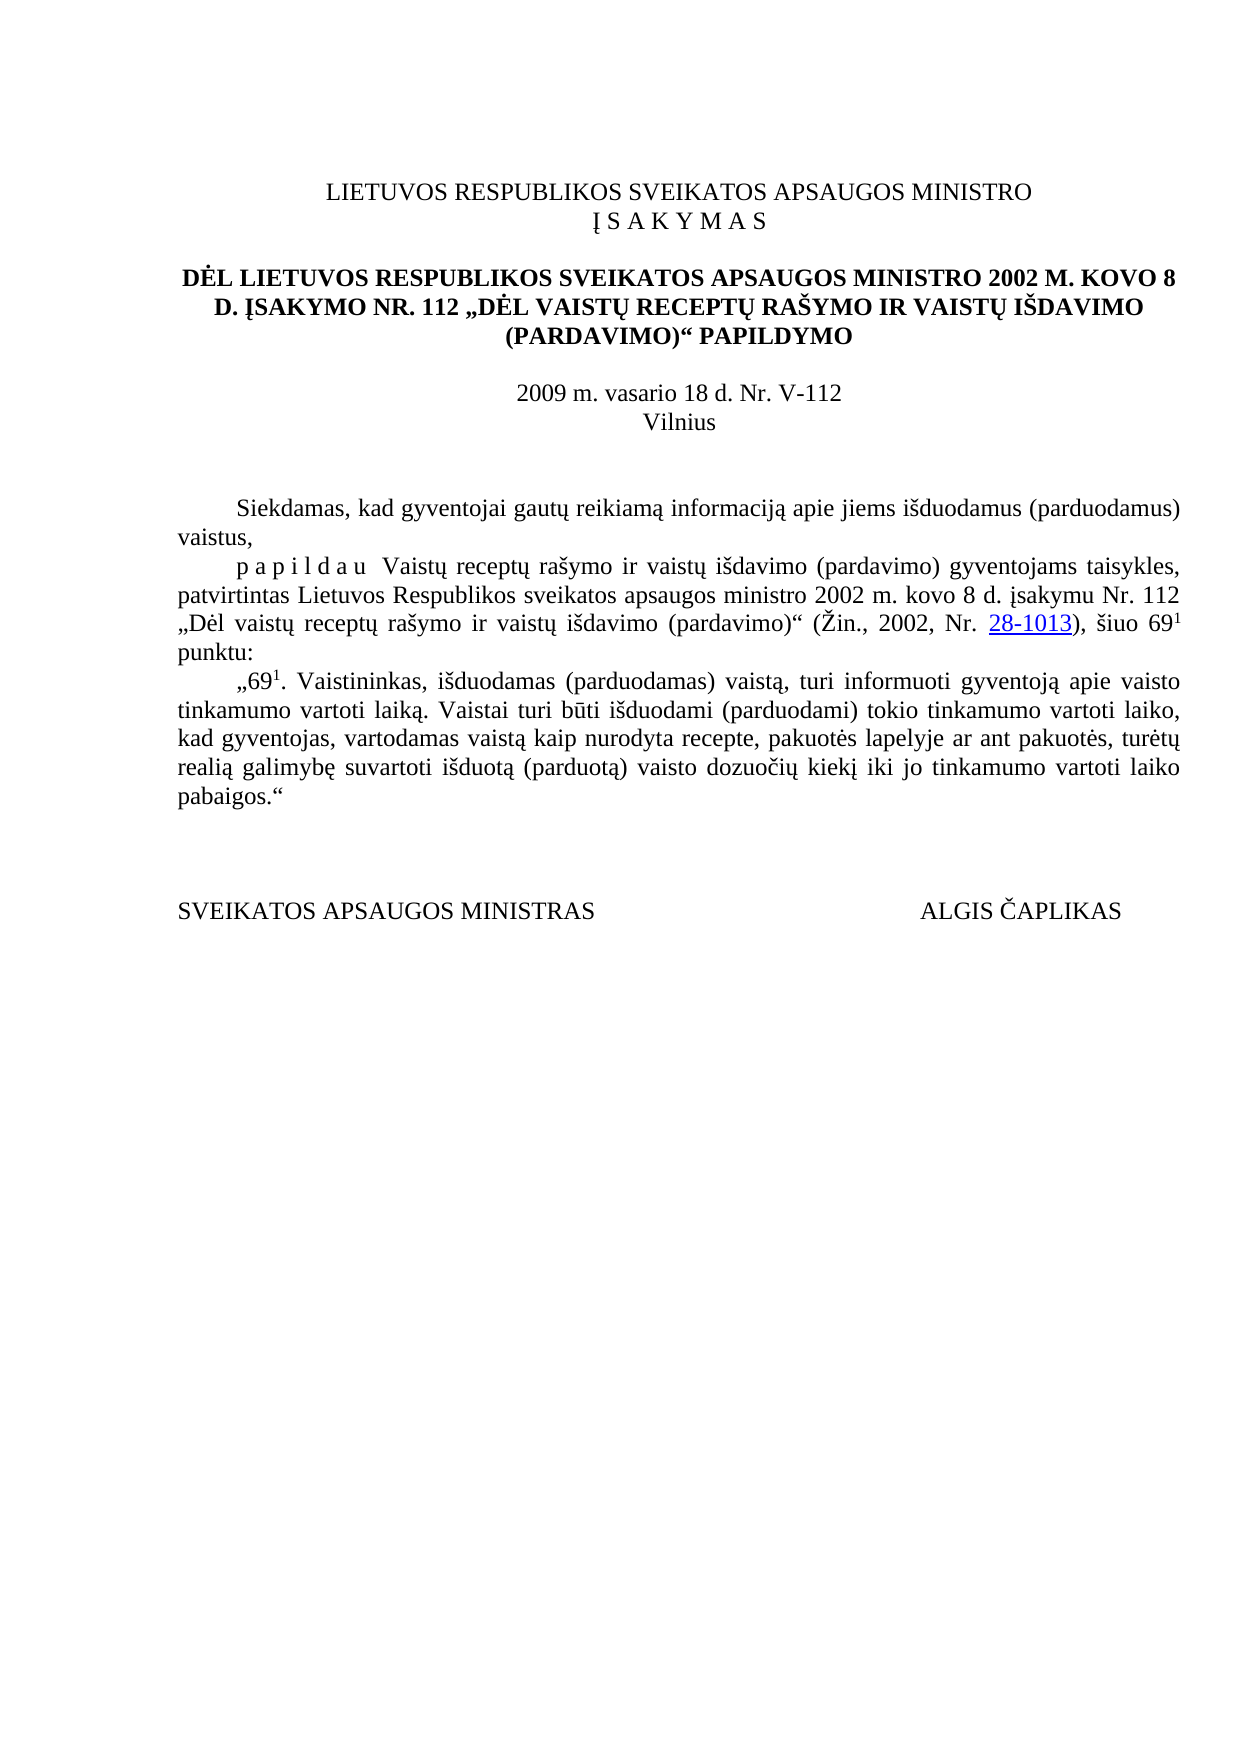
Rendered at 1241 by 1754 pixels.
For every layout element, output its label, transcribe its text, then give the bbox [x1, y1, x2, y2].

text ĮSAKYMAS [177, 206, 1181, 235]
text 2009 m. vasario 18 d. Nr. V-112 [177, 378, 1181, 407]
text „691. Vaistininkas, išduodamas (parduodamas) vaistą, turi informuoti gyventoją apie vaisto tinkamumo vartoti laiką. Vaistai turi būti išduodami (parduodami) tokio tinkamumo vartoti laiko, kad gyventojas, vartodamas vaistą kaip nurodyta recepte, pakuotės lapelyje ar ant pakuotės, turėtų realią galimybę suvartoti išduotą (parduotą) vaisto dozuočių kiekį iki jo tinkamumo vartoti laiko pabaigos.“ [177, 666, 1181, 810]
text LIETUVOS RESPUBLIKOS SVEIKATOS APSAUGOS MINISTRO [177, 177, 1181, 206]
text SVEIKATOS APSAUGOS MINISTRAS ALGIS ČAPLIKAS [177, 896, 1181, 925]
text papildau Vaistų receptų rašymo ir vaistų išdavimo (pardavimo) gyventojams taisykles, patvirtintas Lietuvos Respublikos sveikatos apsaugos ministro 2002 m. kovo 8 d. įsakymu Nr. 112 „Dėl vaistų receptų rašymo ir vaistų išdavimo (pardavimo)“ (Žin., 2002, Nr. 28-1013), šiuo 691 punktu: [177, 551, 1181, 666]
text DĖL LIETUVOS RESPUBLIKOS SVEIKATOS APSAUGOS MINISTRO 2002 M. KOVO 8 D. ĮSAKYMO NR. 112 „DĖL VAISTŲ RECEPTŲ RAŠYMO IR VAISTŲ IŠDAVIMO (PARDAVIMO)“ PAPILDYMO [177, 263, 1181, 350]
text Siekdamas, kad gyventojai gautų reikiamą informaciją apie jiems išduodamus (parduodamus) vaistus, [177, 493, 1181, 551]
text Vilnius [177, 407, 1181, 436]
